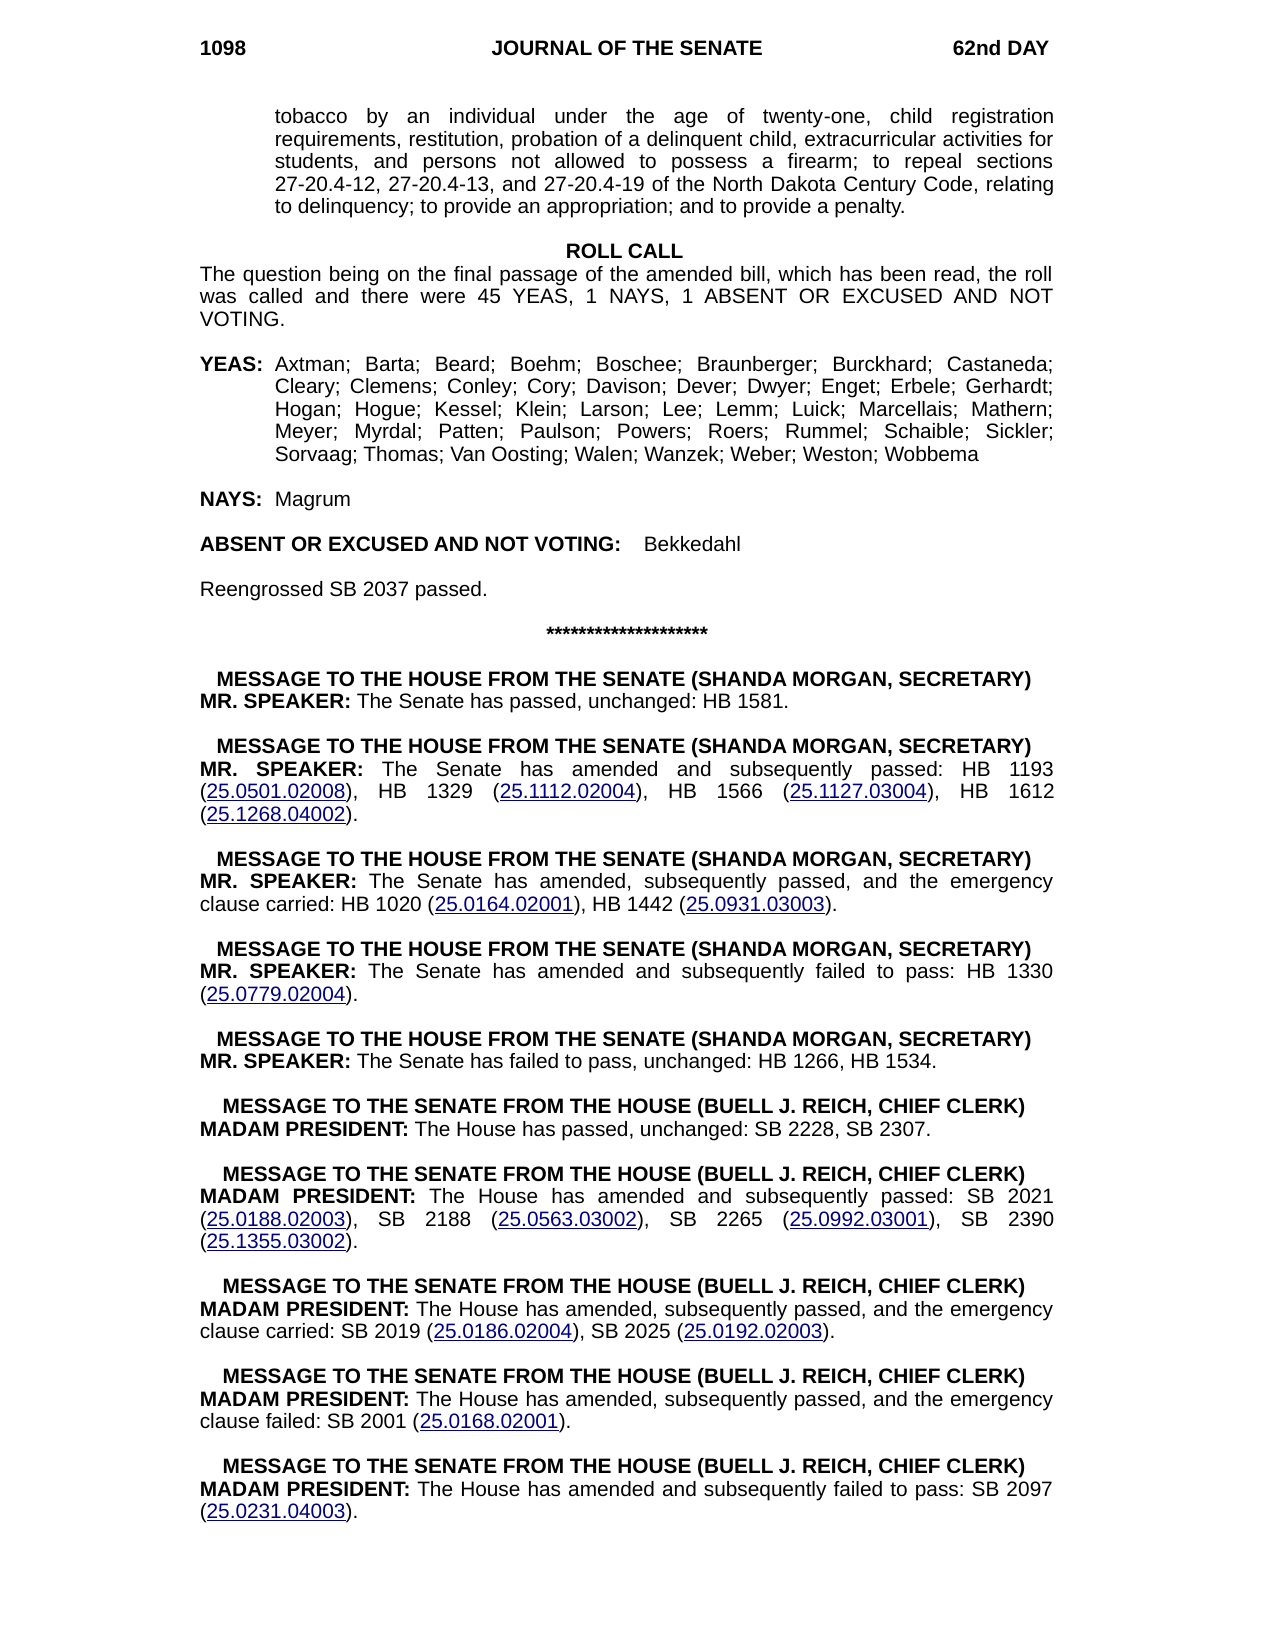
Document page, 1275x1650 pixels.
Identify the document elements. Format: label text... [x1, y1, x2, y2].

title tobacco by an individual under the age of twenty‑one, child registration requirements, restitution, probation of a delinquent child, extracurricular activities for students, and persons not allowed to possess a firearm; to repeal sections 27‑20.4‑12, 27‑20.4‑13, and 27‑20.4‑19 of the North Dakota Century Code, relating to delinquency; to provide an appropriation; and to provide a penalty. [199, 106, 1054, 218]
text MADAM PRESIDENT: The House has amended and subsequently passed: SB 2021 (25.0188.02003), SB 2188 (25.0563.03002), SB 2265 (25.0992.03001), SB 2390 (25.1355.03002). [199, 1186, 1054, 1253]
text MESSAGE TO THE HOUSE FROM THE SENATE (SHANDA MORGAN, SECRETARY) [199, 938, 1054, 961]
title ABSENT OR EXCUSED AND NOT VOTING: Bekkedahl [199, 533, 1054, 556]
text MR. SPEAKER: The Senate has amended and subsequently passed: HB 1193 (25.0501.02008), HB 1329 (25.1112.02004), HB 1566 (25.1127.03004), HB 1612 (25.1268.04002). [199, 758, 1054, 826]
text MR. SPEAKER: The Senate has amended and subsequently failed to pass: HB 1330 (25.0779.02004). [199, 961, 1054, 1006]
text MESSAGE TO THE SENATE FROM THE HOUSE (BUELL J. REICH, CHIEF CLERK) [199, 1163, 1054, 1186]
text MESSAGE TO THE SENATE FROM THE HOUSE (BUELL J. REICH, CHIEF CLERK) [199, 1276, 1054, 1298]
text ROLL CALL [199, 241, 1054, 263]
text MESSAGE TO THE HOUSE FROM THE SENATE (SHANDA MORGAN, SECRETARY) [199, 668, 1054, 691]
text MR. SPEAKER: The Senate has failed to pass, unchanged: HB 1266, HB 1534. [199, 1051, 1054, 1073]
text MADAM PRESIDENT: The House has amended, subsequently passed, and the emergency clause failed: SB 2001 (25.0168.02001). [199, 1388, 1054, 1433]
title YEAS: Axtman; Barta; Beard; Boehm; Boschee; Braunberger; Burckhard; Castaneda; Cleary; Clemens; Conley; Cory; Davison; Dever; Dwyer; Enget; Erbele; Gerhardt; Hogan; Hogue; Kessel; Klein; Larson; Lee; Lemm; Luick; Marcellais; Mathern; Meyer; Myrdal; Patten; Paulson; Powers; Roers; Rummel; Schaible; Sickler; Sorvaag; Thomas; Van Oosting; Walen; Wanzek; Weber; Weston; Wobbema [199, 353, 1054, 466]
text MR. SPEAKER: The Senate has amended, subsequently passed, and the emergency clause carried: HB 1020 (25.0164.02001), HB 1442 (25.0931.03003). [199, 871, 1054, 916]
text ******************** [199, 623, 1054, 646]
text MESSAGE TO THE SENATE FROM THE HOUSE (BUELL J. REICH, CHIEF CLERK) [199, 1366, 1054, 1388]
text MESSAGE TO THE SENATE FROM THE HOUSE (BUELL J. REICH, CHIEF CLERK) [199, 1096, 1054, 1118]
text MESSAGE TO THE HOUSE FROM THE SENATE (SHANDA MORGAN, SECRETARY) [199, 736, 1054, 758]
subtitle Page 1098 [9, 9, 109, 57]
text MESSAGE TO THE HOUSE FROM THE SENATE (SHANDA MORGAN, SECRETARY) [199, 1028, 1054, 1051]
text The question being on the final passage of the amended bill, which has been read, the roll was called and there were 45 YEAS, 1 NAYS, 1 ABSENT OR EXCUSED AND NOT VOTING. [199, 263, 1054, 331]
text MR. SPEAKER: The Senate has passed, unchanged: HB 1581. [199, 691, 1054, 713]
text MADAM PRESIDENT: The House has passed, unchanged: SB 2228, SB 2307. [199, 1118, 1054, 1141]
text [0, 0, 118, 66]
text MESSAGE TO THE SENATE FROM THE HOUSE (BUELL J. REICH, CHIEF CLERK) [199, 1456, 1054, 1478]
text MESSAGE TO THE HOUSE FROM THE SENATE (SHANDA MORGAN, SECRETARY) [199, 848, 1054, 871]
text Reengrossed SB 2037 passed. [199, 578, 1054, 601]
text MADAM PRESIDENT: The House has amended and subsequently failed to pass: SB 2097 (25.0231.04003). [199, 1478, 1054, 1523]
text MADAM PRESIDENT: The House has amended, subsequently passed, and the emergency clause carried: SB 2019 (25.0186.02004), SB 2025 (25.0192.02003). [199, 1298, 1054, 1343]
title NAYS: Magrum [199, 488, 1054, 511]
